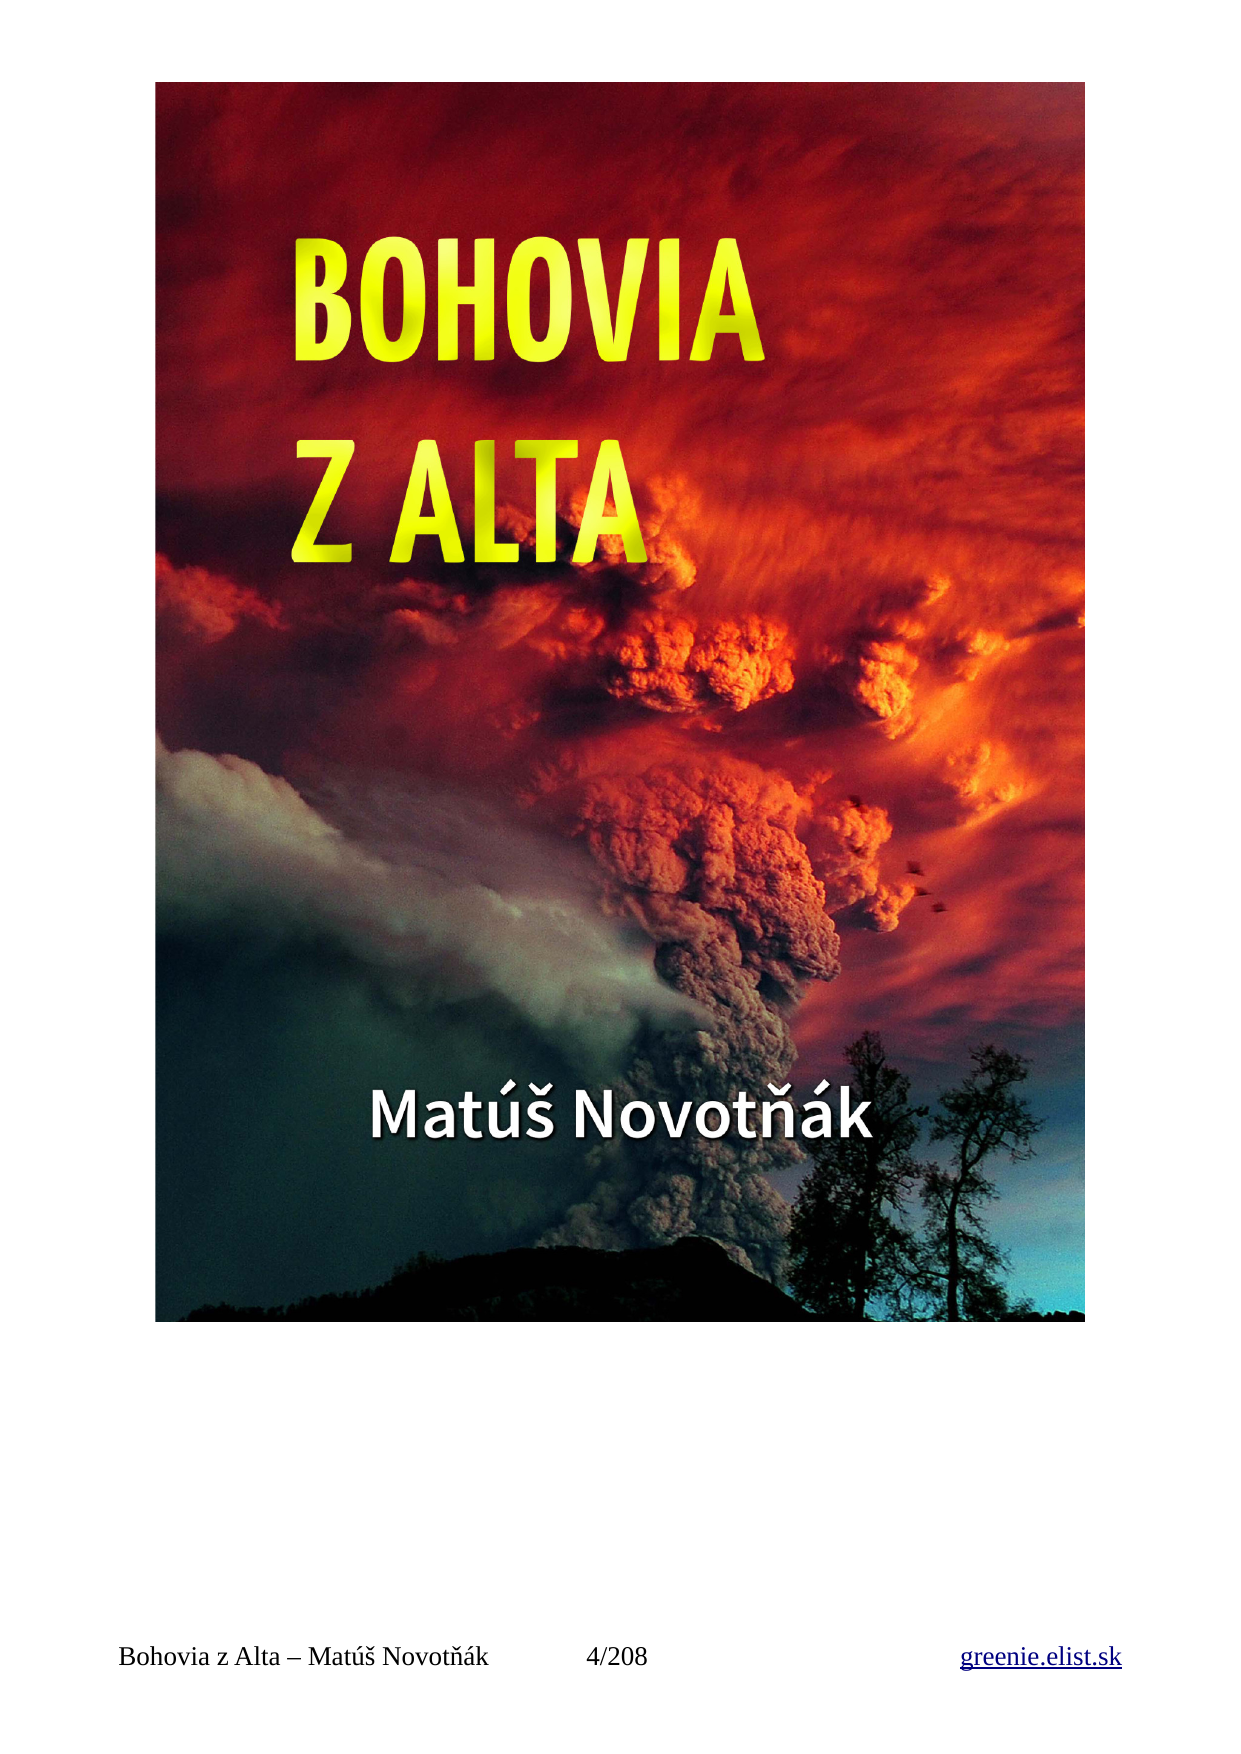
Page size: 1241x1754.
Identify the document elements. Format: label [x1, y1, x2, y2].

picture [155, 82, 1085, 1322]
